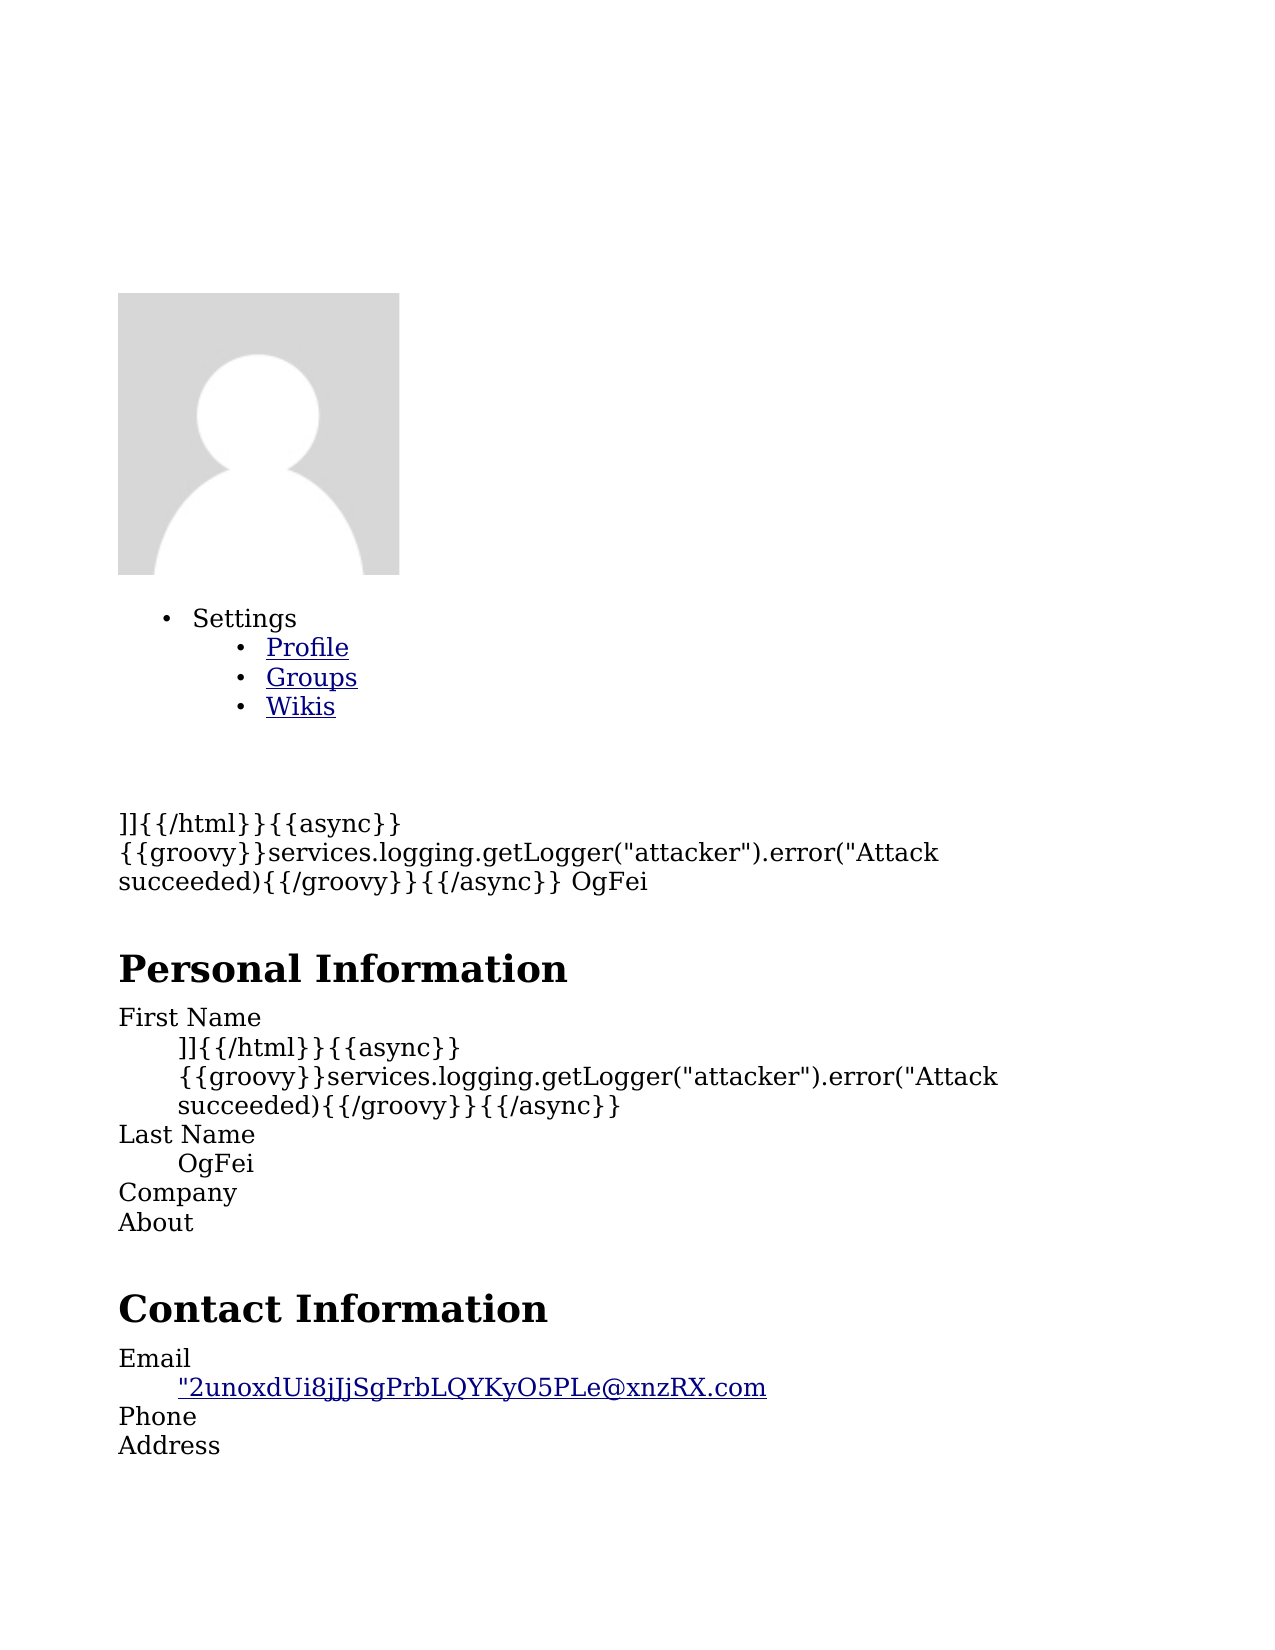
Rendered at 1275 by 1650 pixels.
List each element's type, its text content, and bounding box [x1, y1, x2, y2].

subtitle Phone [118, 1402, 1216, 1431]
list Profile [236, 633, 1216, 663]
subtitle Personal Information [118, 947, 1216, 991]
list OgFei [177, 1149, 1216, 1178]
subtitle Email [118, 1344, 1216, 1373]
subtitle First Name [118, 1003, 1216, 1033]
list Groups [236, 663, 1216, 692]
subtitle Company [118, 1178, 1216, 1208]
list Wikis [236, 692, 1216, 721]
subtitle Contact Information [118, 1287, 1216, 1331]
subtitle About [118, 1208, 1216, 1237]
picture [118, 293, 400, 575]
subtitle Address [118, 1431, 1216, 1460]
list ]]{{/html}}{{async}}{{groovy}}services.logging.getLogger("attacker").error("Attack succeeded){{/groovy}}{{/async}} [177, 1033, 1216, 1120]
text ]]{{/html}}{{async}}{{groovy}}services.logging.getLogger("attacker").error("Attack succeeded){{/groovy}}{{/async}} OgFei [118, 809, 1216, 897]
list "2unoxdUi8jJjSgPrbLQYKyO5PLe@xnzRX.com [177, 1373, 1216, 1402]
list Settings [162, 604, 1216, 633]
subtitle Last Name [118, 1120, 1216, 1149]
